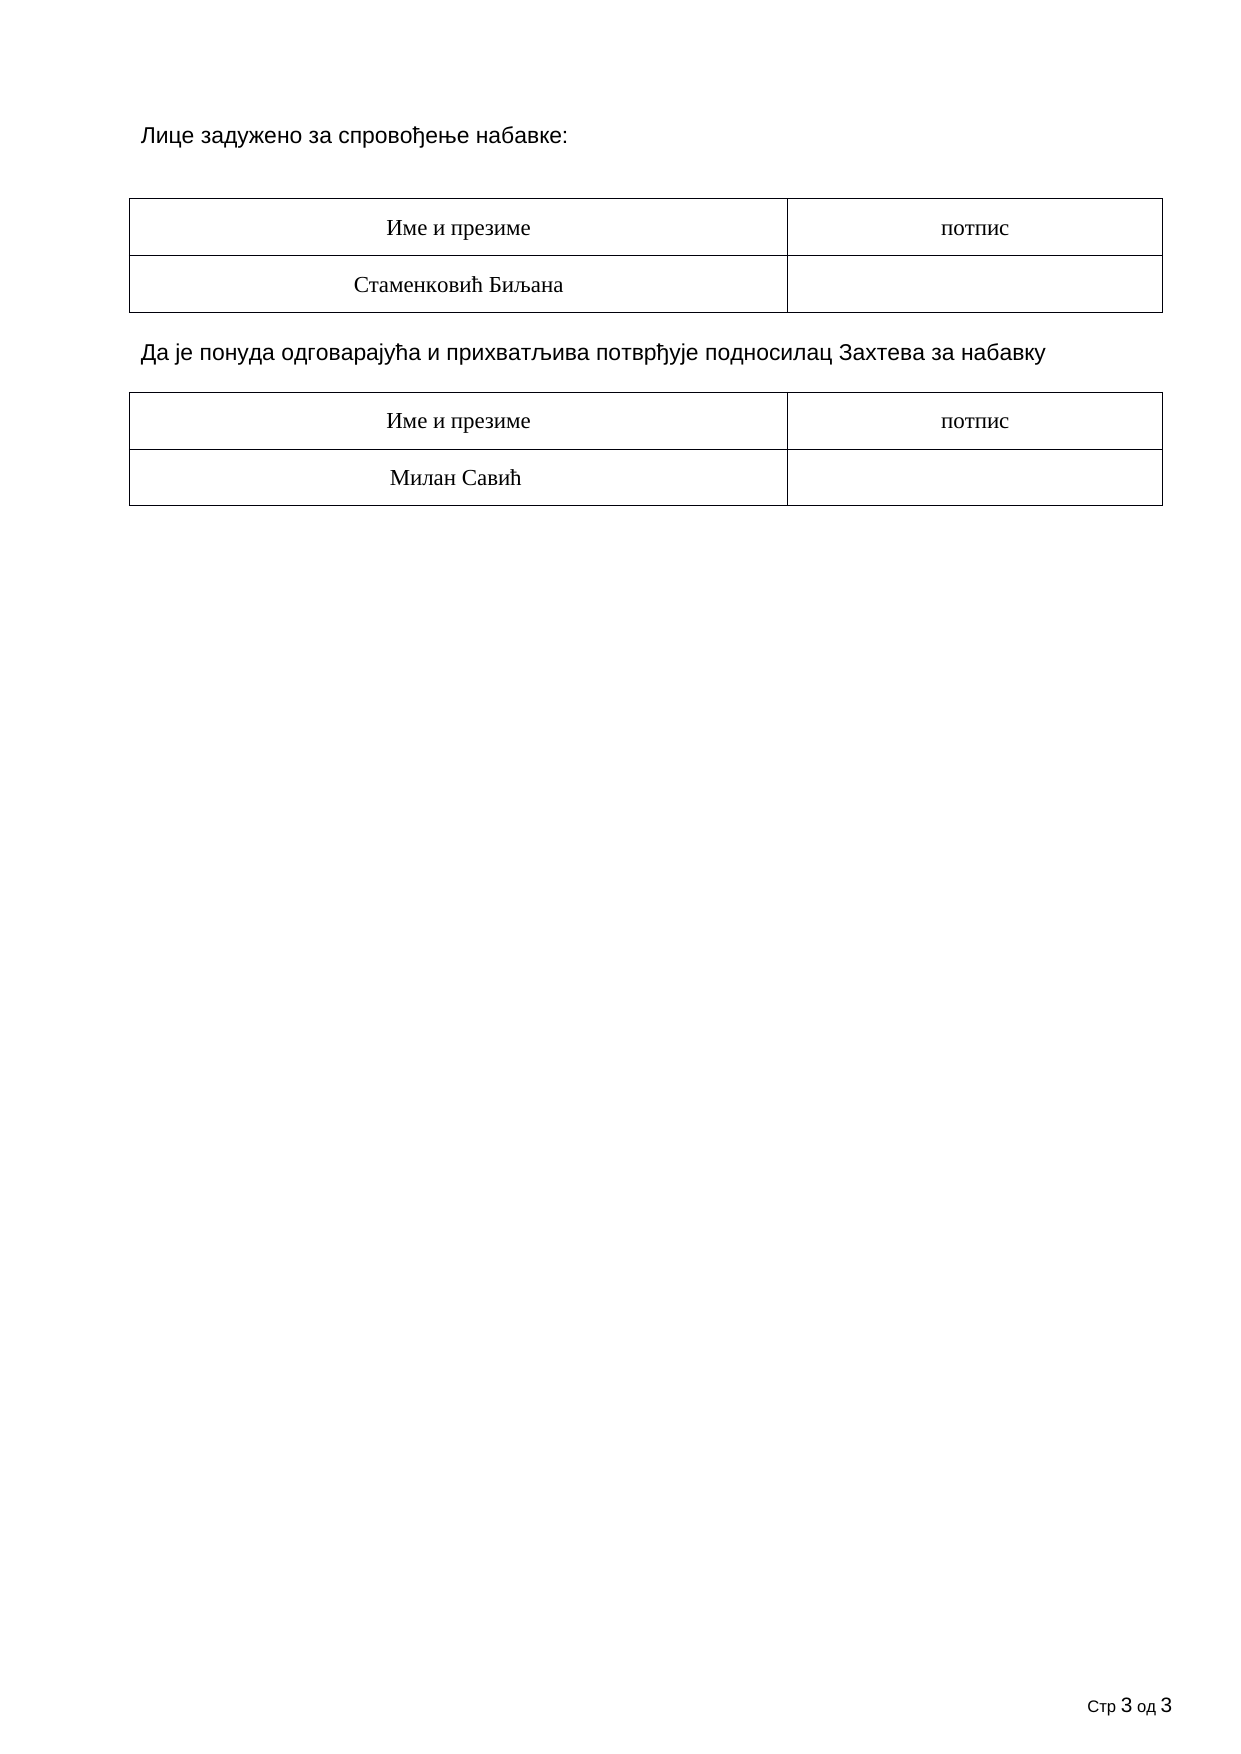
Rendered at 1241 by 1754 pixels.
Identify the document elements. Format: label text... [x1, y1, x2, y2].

text Лице задужено за спровођење набавке: [141, 122, 1172, 148]
table_header Име и презиме [130, 199, 787, 255]
table_cell Стаменковић Биљана [130, 256, 787, 312]
table_cell [788, 450, 1162, 505]
table_cell [788, 256, 1162, 312]
table_cell Милан Савић [130, 450, 787, 505]
table_header потпис [788, 199, 1162, 255]
table_header Име и презиме [130, 393, 787, 448]
table_header потпис [788, 393, 1162, 448]
text Да је понуда одговарајућа и прихватљива потврђује подносилац Захтева за набавку [141, 339, 1172, 365]
